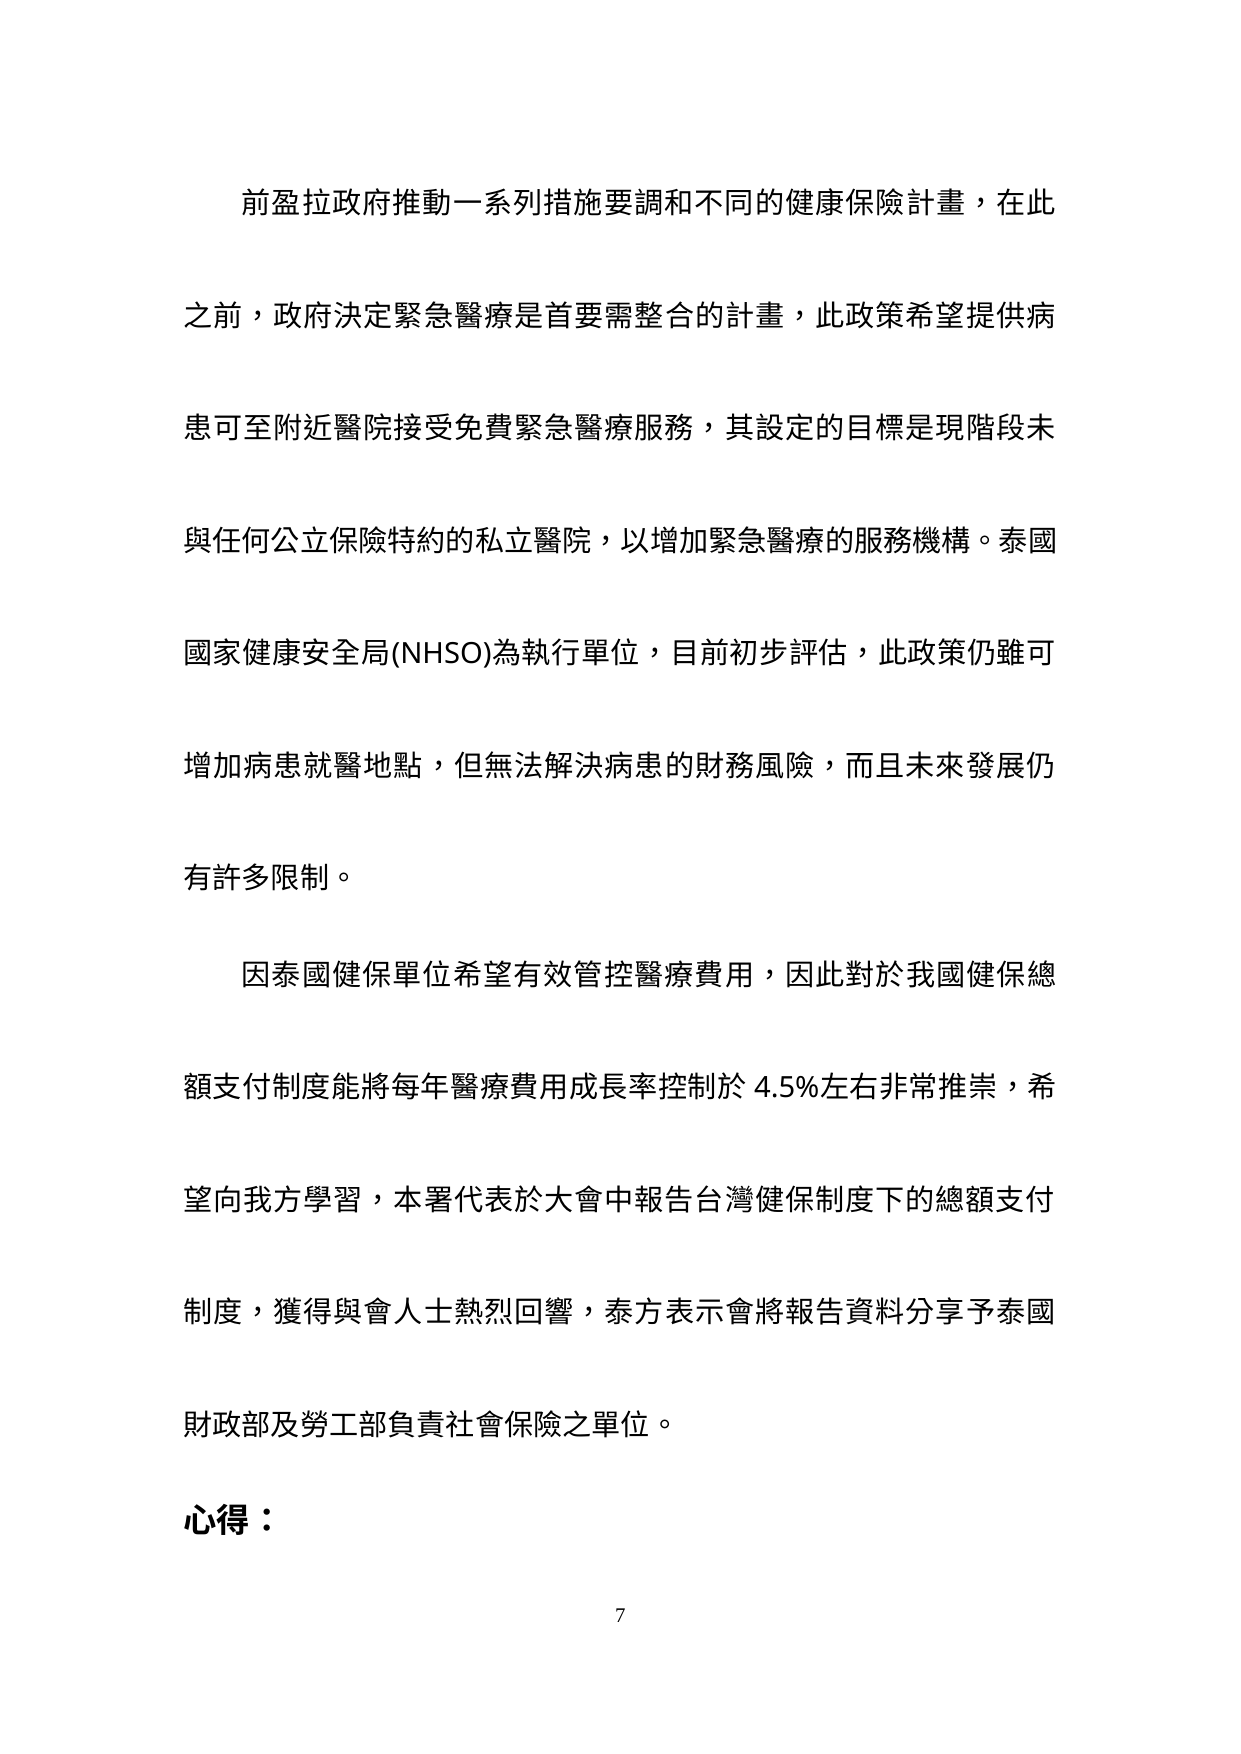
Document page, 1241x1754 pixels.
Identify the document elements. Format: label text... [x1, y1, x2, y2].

text 心得： [183, 1481, 1057, 1556]
text 因泰國健保單位希望有效管控醫療費用，因此對於我國健保總額支付制度能將每年醫療費用成長率控制於4.5%左右非常推崇，希望向我方學習，本署代表於大會中報告台灣健保制度下的總額支付制度，獲得與會人士熱烈回響，泰方表示會將報告資料分享予泰國財政部及勞工部負責社會保險之單位。 [183, 935, 1057, 1460]
text 前盈拉政府推動一系列措施要調和不同的健康保險計畫，在此之前，政府決定緊急醫療是首要需整合的計畫，此政策希望提供病患可至附近醫院接受免費緊急醫療服務，其設定的目標是現階段未與任何公立保險特約的私立醫院，以增加緊急醫療的服務機構。泰國國家健康安全局(NHSO)為執行單位，目前初步評估，此政策仍雖可增加病患就醫地點，但無法解決病患的財務風險，而且未來發展仍有許多限制。 [183, 163, 1057, 913]
